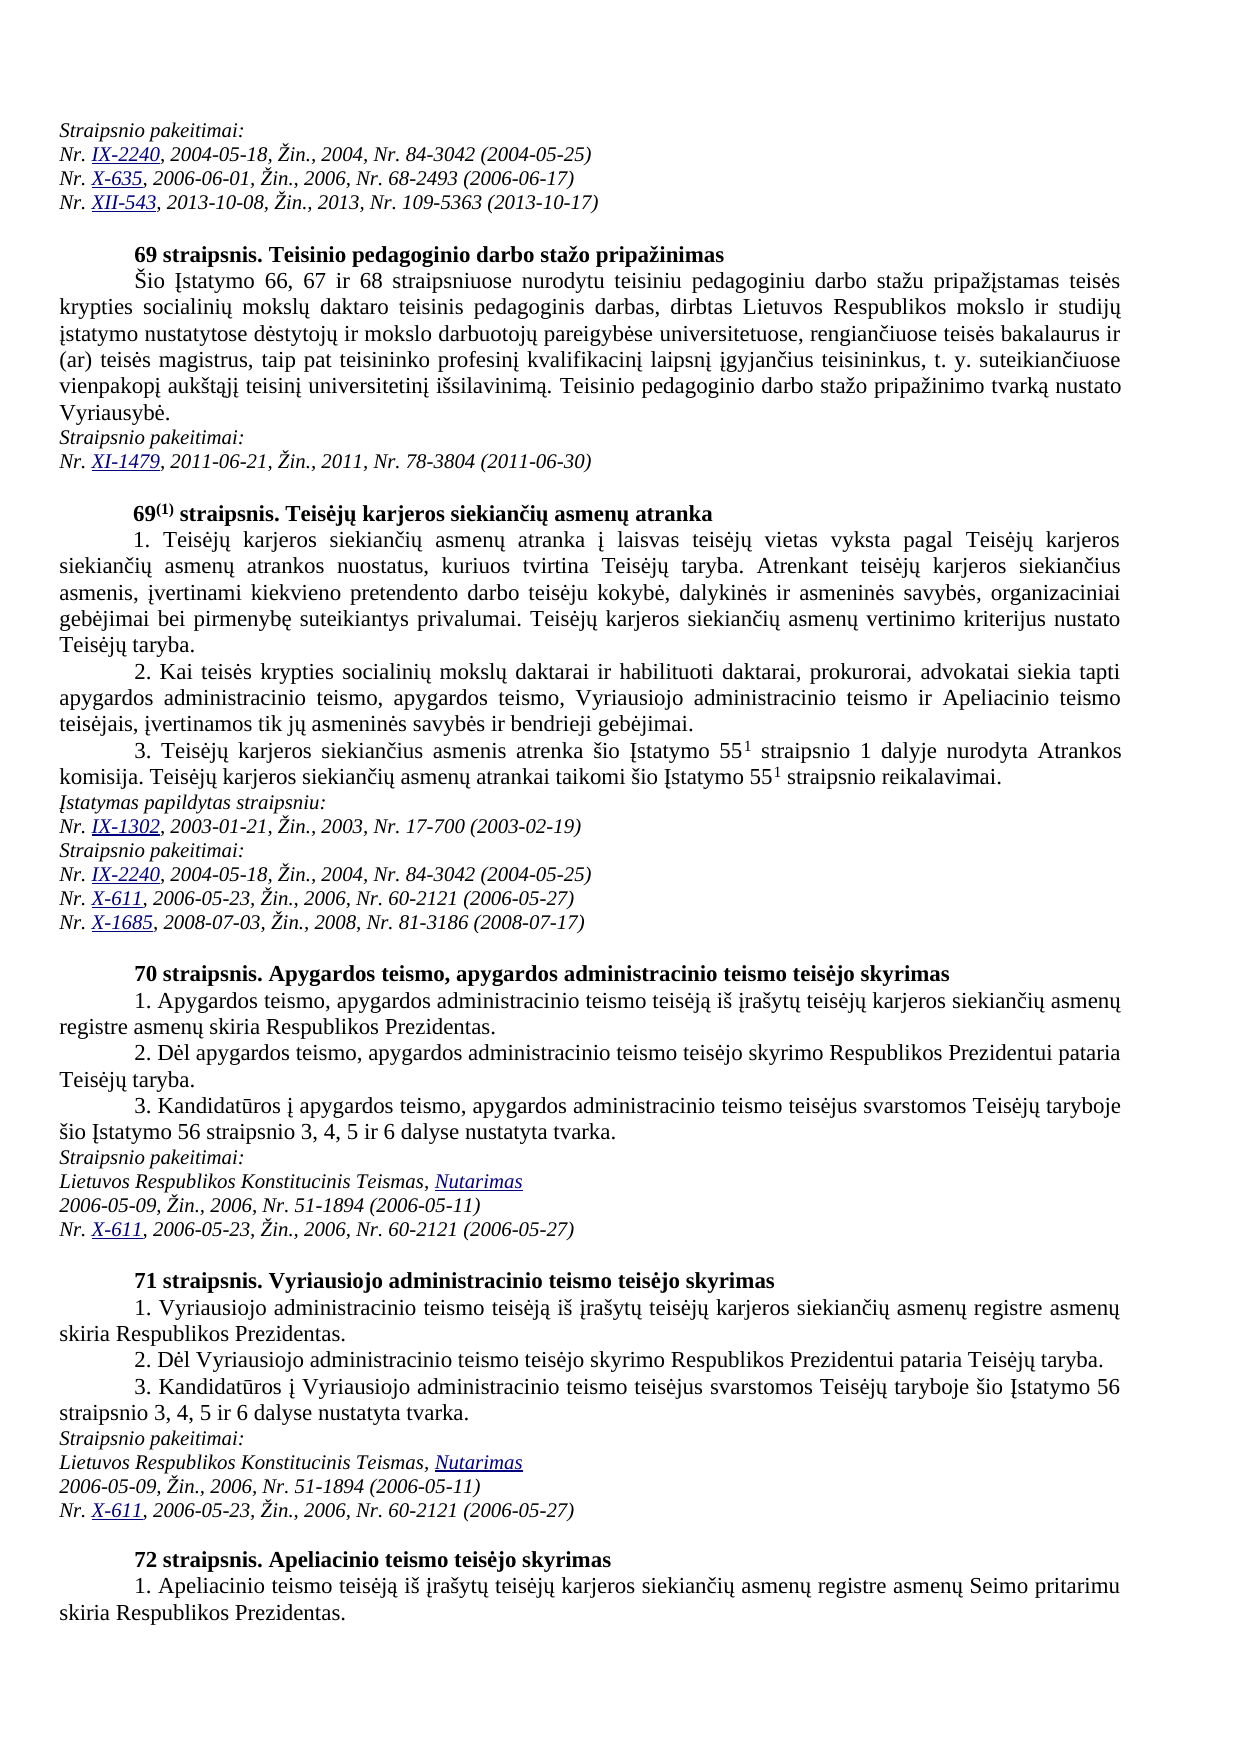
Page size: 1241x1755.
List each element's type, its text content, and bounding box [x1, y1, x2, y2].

text 3. Kandidatūros į apygardos teismo, apygardos administracinio teismo teisėjus svarstomos Teisėjų taryboje šio Įstatymo 56 straipsnio 3, 4, 5 ir 6 dalyse nustatyta tvarka. [59, 1092, 1122, 1145]
text Straipsnio pakeitimai: [59, 1145, 1122, 1169]
text Straipsnio pakeitimai: [59, 425, 1122, 449]
text 1. Apygardos teismo, apygardos administracinio teismo teisėją iš įrašytų teisėjų karjeros siekiančių asmenų registre asmenų skiria Respublikos Prezidentas. [59, 987, 1122, 1039]
text 71 straipsnis. Vyriausiojo administracinio teismo teisėjo skyrimas [59, 1267, 1122, 1294]
text 1. Vyriausiojo administracinio teismo teisėją iš įrašytų teisėjų karjeros siekiančių asmenų registre asmenų skiria Respublikos Prezidentas. [59, 1294, 1122, 1346]
text Nr. X-635, 2006-06-01, Žin., 2006, Nr. 68-2493 (2006-06-17) [59, 166, 1122, 190]
text Straipsnio pakeitimai: [59, 838, 1122, 862]
text 2. Kai teisės krypties socialinių mokslų daktarai ir habilituoti daktarai, prokurorai, advokatai siekia tapti apygardos administracinio teismo, apygardos teismo, Vyriausiojo administracinio teismo ir Apeliacinio teismo teisėjais, įvertinamos tik jų asmeninės savybės ir bendrieji gebėjimai. [59, 658, 1122, 737]
text Nr. IX-2240, 2004-05-18, Žin., 2004, Nr. 84-3042 (2004-05-25) [59, 862, 1122, 886]
text Straipsnio pakeitimai: [59, 1426, 1122, 1449]
text Nr. X-611, 2006-05-23, Žin., 2006, Nr. 60-2121 (2006-05-27) [59, 1217, 1122, 1241]
text Nr. XI-1479, 2011-06-21, Žin., 2011, Nr. 78-3804 (2011-06-30) [59, 449, 1122, 473]
text 69 straipsnis. Teisinio pedagoginio darbo stažo pripažinimas [59, 241, 1122, 267]
text Nr. IX-2240, 2004-05-18, Žin., 2004, Nr. 84-3042 (2004-05-25) [59, 142, 1122, 166]
text 1. Teisėjų karjeros siekiančių asmenų atranka į laisvas teisėjų vietas vyksta pagal Teisėjų karjeros siekiančių asmenų atrankos nuostatus, kuriuos tvirtina Teisėjų taryba. Atrenkant teisėjų karjeros siekiančius asmenis, įvertinami kiekvieno pretendento darbo teisėju kokybė, dalykinės ir asmeninės savybės, organizaciniai gebėjimai bei pirmenybę suteikiantys privalumai. Teisėjų karjeros siekiančių asmenų vertinimo kriterijus nustato Teisėjų taryba. [59, 526, 1122, 658]
text 2. Dėl apygardos teismo, apygardos administracinio teismo teisėjo skyrimo Respublikos Prezidentui pataria Teisėjų taryba. [59, 1039, 1122, 1092]
text 72 straipsnis. Apeliacinio teismo teisėjo skyrimas [59, 1546, 1122, 1572]
text 2. Dėl Vyriausiojo administracinio teismo teisėjo skyrimo Respublikos Prezidentui pataria Teisėjų taryba. [59, 1346, 1122, 1373]
text Nr. X-1685, 2008-07-03, Žin., 2008, Nr. 81-3186 (2008-07-17) [59, 910, 1122, 934]
text 69(1) straipsnis. Teisėjų karjeros siekiančių asmenų atranka [59, 500, 1122, 526]
text Įstatymas papildytas straipsniu: [59, 789, 1122, 814]
text Nr. X-611, 2006-05-23, Žin., 2006, Nr. 60-2121 (2006-05-27) [59, 886, 1122, 910]
text Lietuvos Respublikos Konstitucinis Teismas, Nutarimas [59, 1169, 1122, 1193]
text 3. Kandidatūros į Vyriausiojo administracinio teismo teisėjus svarstomos Teisėjų taryboje šio Įstatymo 56 straipsnio 3, 4, 5 ir 6 dalyse nustatyta tvarka. [59, 1373, 1122, 1426]
text 2006-05-09, Žin., 2006, Nr. 51-1894 (2006-05-11) [59, 1474, 1122, 1498]
text 1. Apeliacinio teismo teisėją iš įrašytų teisėjų karjeros siekiančių asmenų registre asmenų Seimo pritarimu skiria Respublikos Prezidentas. [59, 1572, 1122, 1625]
text 70 straipsnis. Apygardos teismo, apygardos administracinio teismo teisėjo skyrimas [134, 960, 1122, 987]
text Šio Įstatymo 66, 67 ir 68 straipsniuose nurodytu teisiniu pedagoginiu darbo stažu pripažįstamas teisės krypties socialinių mokslų daktaro teisinis pedagoginis darbas, dirbtas Lietuvos Respublikos mokslo ir studijų įstatymo nustatytose dėstytojų ir mokslo darbuotojų pareigybėse universitetuose, rengiančiuose teisės bakalaurus ir (ar) teisės magistrus, taip pat teisininko profesinį kvalifikacinį laipsnį įgyjančius teisininkus, t. y. suteikiančiuose vienpakopį aukštąjį teisinį universitetinį išsilavinimą. Teisinio pedagoginio darbo stažo pripažinimo tvarką nustato Vyriausybė. [59, 267, 1122, 425]
text Lietuvos Respublikos Konstitucinis Teismas, Nutarimas [59, 1449, 1122, 1474]
text Nr. X-611, 2006-05-23, Žin., 2006, Nr. 60-2121 (2006-05-27) [59, 1498, 1122, 1522]
text 3. Teisėjų karjeros siekiančius asmenis atrenka šio Įstatymo 551 straipsnio 1 dalyje nurodyta Atrankos komisija. Teisėjų karjeros siekiančių asmenų atrankai taikomi šio Įstatymo 551 straipsnio reikalavimai. [59, 737, 1122, 789]
text Nr. XII-543, 2013-10-08, Žin., 2013, Nr. 109-5363 (2013-10-17) [59, 190, 1122, 214]
text Straipsnio pakeitimai: [59, 118, 1122, 142]
text Nr. IX-1302, 2003-01-21, Žin., 2003, Nr. 17-700 (2003-02-19) [59, 814, 1122, 838]
text 2006-05-09, Žin., 2006, Nr. 51-1894 (2006-05-11) [59, 1193, 1122, 1217]
